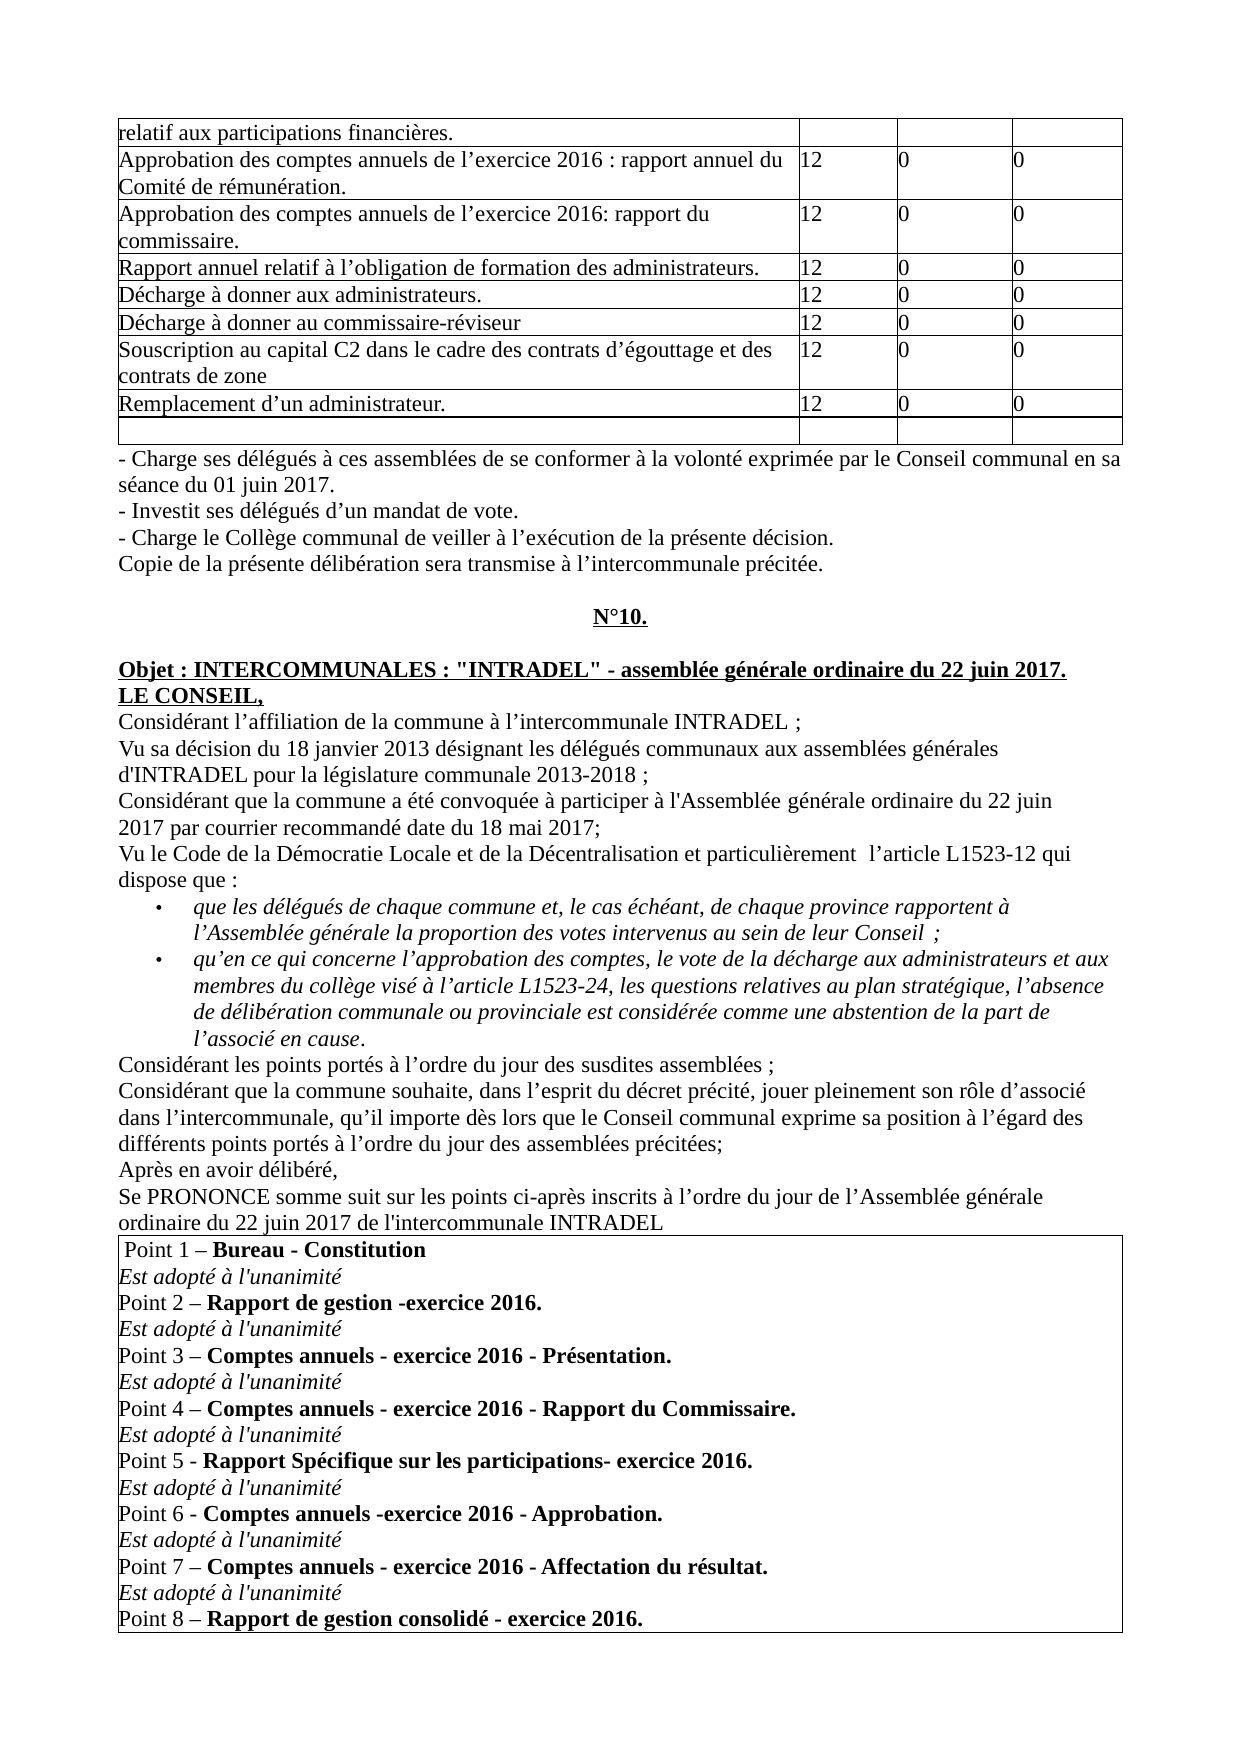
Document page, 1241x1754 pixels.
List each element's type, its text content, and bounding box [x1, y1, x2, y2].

table_cell [119, 418, 799, 444]
list que les délégués de chaque commune et, le cas échéant, de chaque province rapportent à l’Assemblée générale la proportion des votes intervenus au sein de leur Conseil ; [156, 893, 1122, 946]
text LE CONSEIL, [118, 682, 1122, 708]
text Vu le Code de la Démocratie Locale et de la Décentralisation et particulièrement l’article L1523-12 qui dispose que : [118, 840, 1122, 893]
table_cell Remplacement d’un administrateur. [119, 390, 799, 416]
text Vu sa décision du 18 janvier 2013 désignant les délégués communaux aux assemblées générales d'INTRADEL pour la législature communale 2013-2018 ; [118, 735, 1122, 787]
table_cell 0 [898, 390, 1012, 416]
table_cell Approbation des comptes annuels de l’exercice 2016: rapport du commissaire. [119, 200, 799, 253]
text - Charge le Collège communal de veiller à l’exécution de la présente décision. [118, 524, 1122, 550]
text Considérant que la commune souhaite, dans l’esprit du décret précité, jouer pleinement son rôle d’associé dans l’intercommunale, qu’il importe dès lors que le Conseil communal exprime sa position à l’égard des différents points portés à l’ordre du jour des assemblées précitées; [118, 1077, 1122, 1156]
table_cell 12 [800, 281, 897, 308]
text Se PRONONCE somme suit sur les points ci-après inscrits à l’ordre du jour de l’Assemblée générale ordinaire du 22 juin 2017 de l'intercommunale INTRADEL [118, 1183, 1122, 1235]
table_cell [800, 119, 897, 146]
table_header Point 1 – Bureau - Constitution Est adopté à l'unanimité Point 2 – Rapport de gestion -exercice 2016​. Est adopté à l'unanimité Point 3 – Comptes annuels - exercice 2016 - Présentation​. Est adopté à l'unanimité Point 4 – Comptes annuels - exercice 2016 - Rapport du Commissaire​. Est adopté à l'unanimité Point 5 - Rapport Spécifique sur les participations- exercice 2016. Est adopté à l'unanimité Point 6 - Comptes annuels -exercice 2016 - Approbation. Est adopté à l'unanimité Point 7 – Comptes annuels - exercice 2016 - Affectation du résultat. Est adopté à l'unanimité Point 8 – Rapport de gestion consolidé - exercice 2016. [119, 1236, 1122, 1632]
table_cell 0 [1013, 254, 1122, 280]
table_cell Décharge à donner au commissaire-réviseur [119, 309, 799, 335]
table_cell [1013, 119, 1122, 146]
table_cell 0 [1013, 281, 1122, 308]
table_cell 0 [1013, 336, 1122, 389]
table_cell [1013, 418, 1122, 444]
table_cell 12 [800, 147, 897, 199]
table_cell 0 [898, 281, 1012, 308]
text - Charge ses délégués à ces assemblées de se conformer à la volonté exprimée par le Conseil communal en sa séance du 01 juin 2017. [118, 445, 1122, 497]
table_cell 0 [1013, 390, 1122, 416]
table_cell relatif aux participations financières. [119, 119, 799, 146]
text - Investit ses délégués d’un mandat de vote. [118, 497, 1122, 524]
table_cell 12 [800, 254, 897, 280]
table_cell 0 [898, 309, 1012, 335]
text Considérant les points portés à l’ordre du jour des susdites assemblées ; [118, 1051, 1122, 1077]
table_cell 0 [1013, 309, 1122, 335]
table_cell Souscription au capital C2 dans le cadre des contrats d’égouttage et des contrats de zone [119, 336, 799, 389]
table_cell 12 [800, 309, 897, 335]
table_cell 12 [800, 390, 897, 416]
table_cell Rapport annuel relatif à l’obligation de formation des administrateurs. [119, 254, 799, 280]
text Après en avoir délibéré, [118, 1156, 1122, 1183]
table_cell 12 [800, 200, 897, 253]
table_cell 12 [800, 336, 897, 389]
text Considérant que la commune a été convoquée à participer à l'Assemblée générale ordinaire du 22 juin 2017 par courrier recommandé date du 18 mai 2017; [118, 787, 1122, 840]
table_cell 0 [898, 147, 1012, 199]
table_cell 0 [1013, 200, 1122, 253]
table_cell Approbation des comptes annuels de l’exercice 2016 : rapport annuel du Comité de rémunération. [119, 147, 799, 199]
text Copie de la présente délibération sera transmise à l’intercommunale précitée. [118, 550, 1122, 577]
table_cell 0 [898, 200, 1012, 253]
table_cell 0 [898, 336, 1012, 389]
list qu’en ce qui concerne l’approbation des comptes, le vote de la décharge aux administrateurs et aux membres du collège visé à l’article L1523-24, les questions relatives au plan stratégique, l’absence de délibération communale ou provinciale est considérée comme une abstention de la part de l’associé en cause. [156, 946, 1122, 1051]
table_cell [800, 418, 897, 444]
table_cell Décharge à donner aux administrateurs. [119, 281, 799, 308]
text Objet : INTERCOMMUNALES : "INTRADEL" - assemblée générale ordinaire du 22 juin 2017. [118, 656, 1122, 682]
table_cell 0 [898, 254, 1012, 280]
table_cell 0 [1013, 147, 1122, 199]
text Considérant l’affiliation de la commune à l’intercommunale INTRADEL ; [118, 708, 1122, 735]
table_cell [898, 119, 1012, 146]
table_cell [898, 418, 1012, 444]
